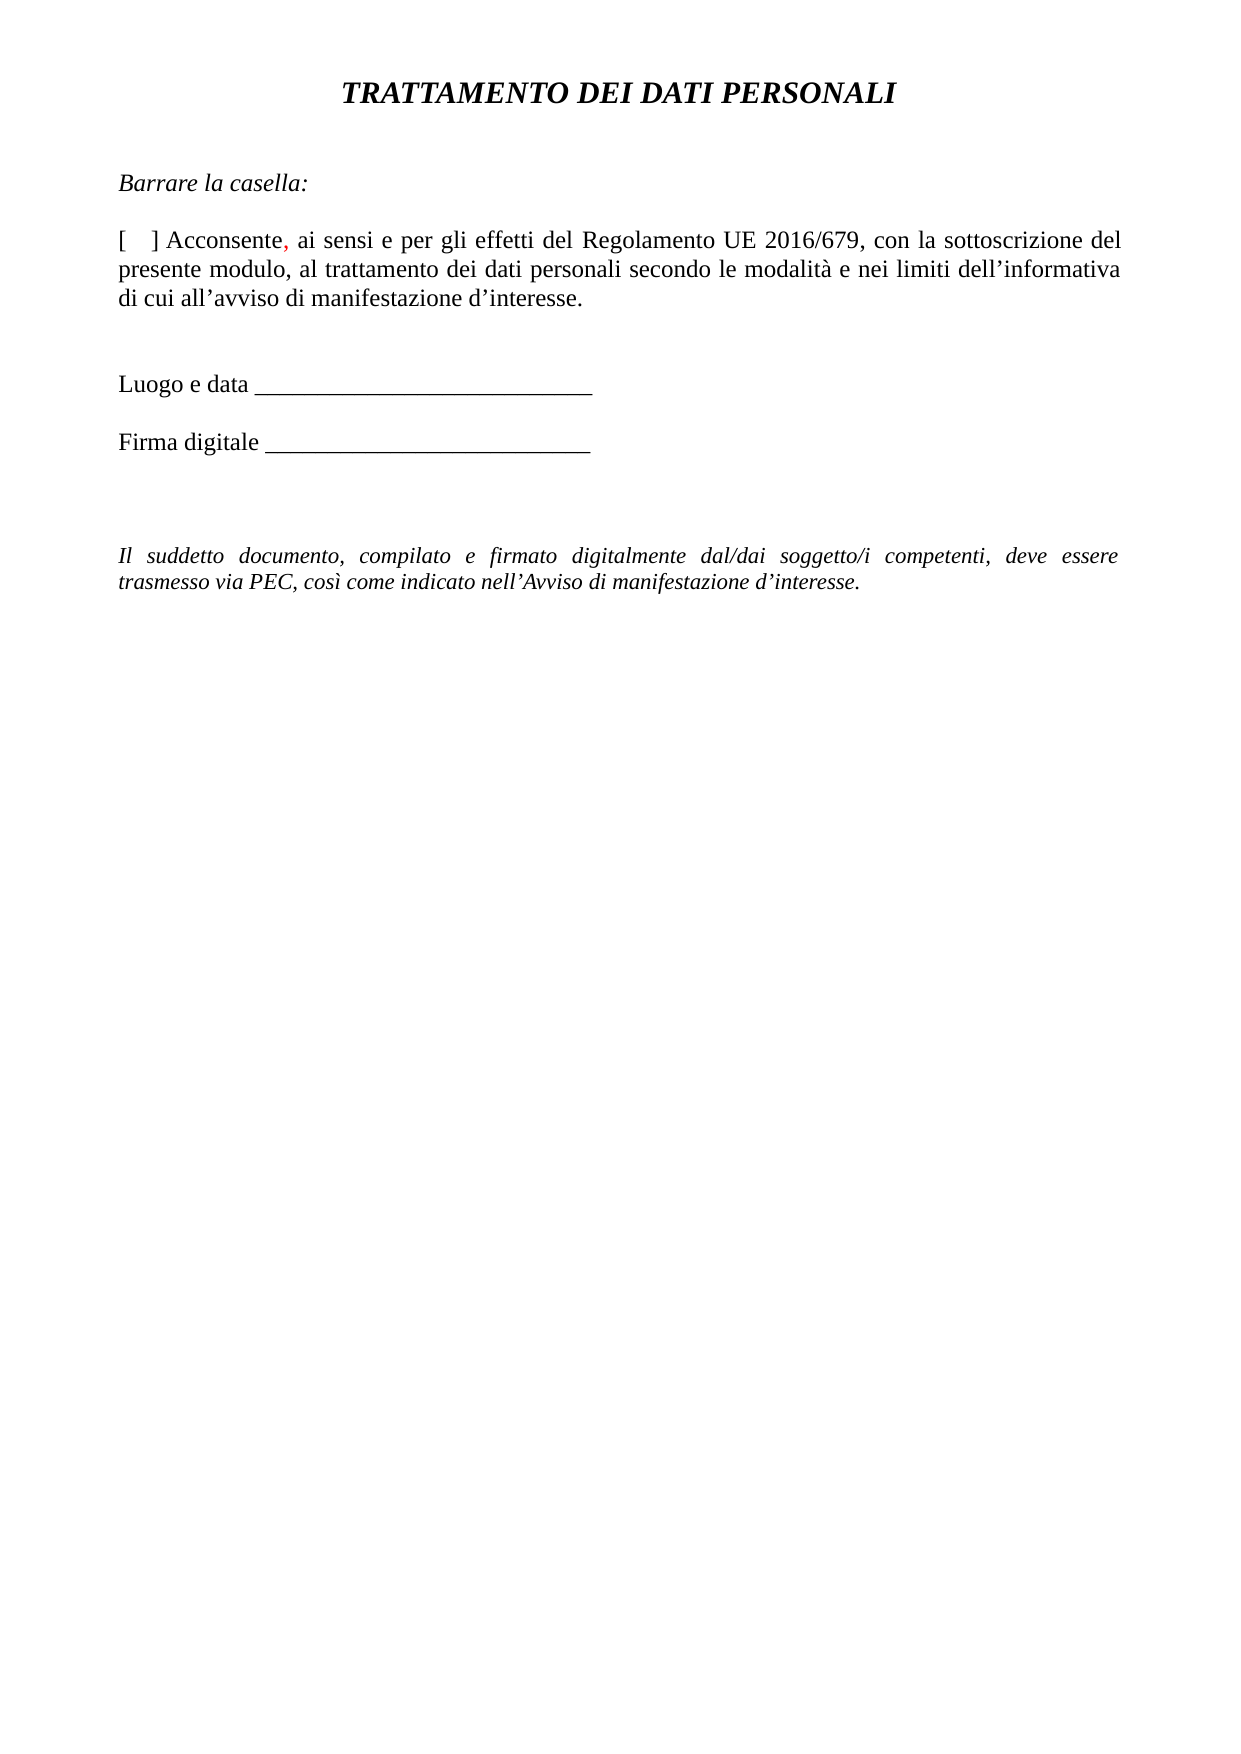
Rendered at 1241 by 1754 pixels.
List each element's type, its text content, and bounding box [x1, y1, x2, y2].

text Firma digitale __________________________ [118, 427, 1122, 456]
text Barrare la casella: [118, 168, 1122, 197]
text [ ] Acconsente, ai sensi e per gli effetti del Regolamento UE 2016/679, con la sottoscrizione del presente modulo, al trattamento dei dati personali secondo le modalità e nei limiti dell’informativa di cui all’avviso di manifestazione d’interesse. [118, 226, 1122, 312]
text TRATTAMENTO DEI DATI PERSONALI [118, 75, 1122, 111]
text Luogo e data ___________________________ [118, 369, 1122, 398]
text Il suddetto documento, compilato e firmato digitalmente dal/dai soggetto/i competenti, deve essere trasmesso via PEC, così come indicato nell’Avviso di manifestazione d’interesse. [118, 542, 1122, 594]
